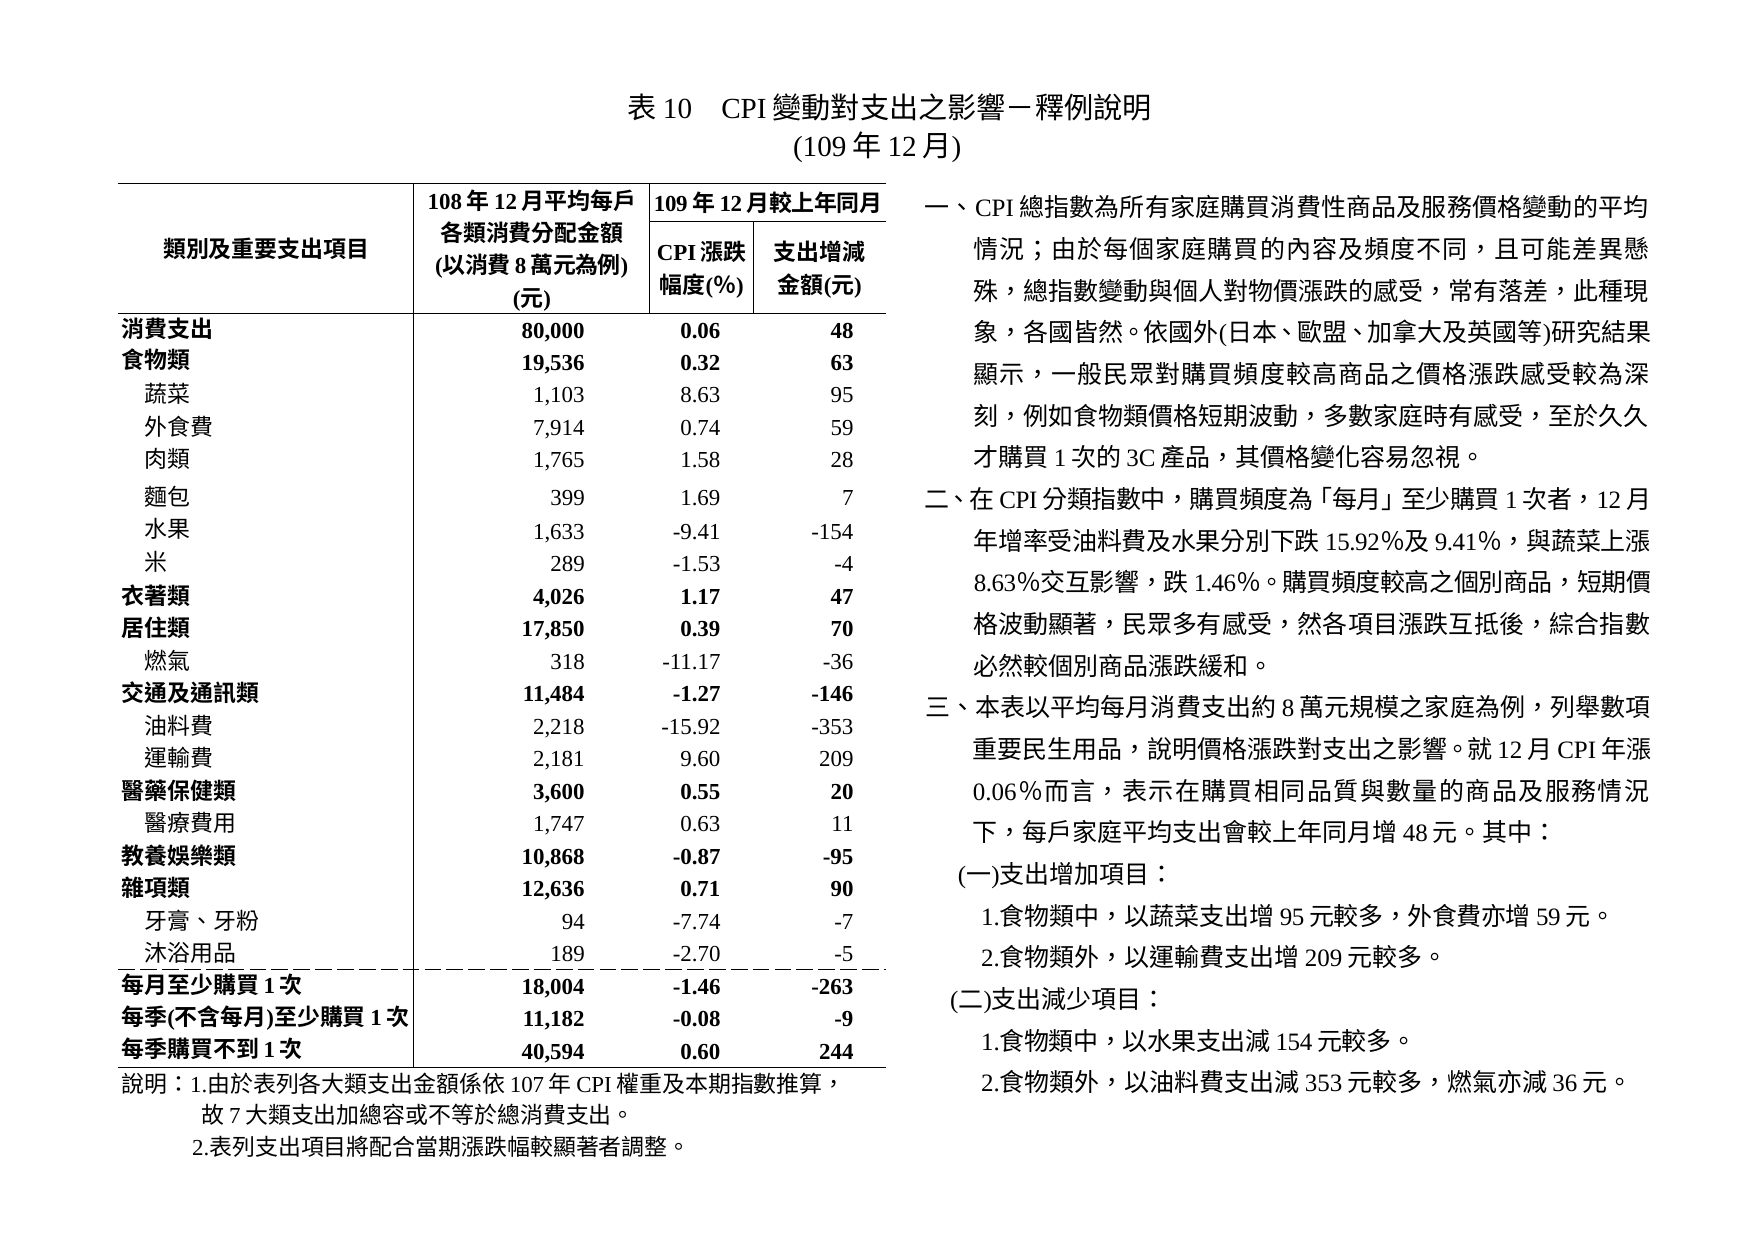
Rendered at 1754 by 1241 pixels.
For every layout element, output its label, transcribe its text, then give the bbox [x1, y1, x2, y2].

table_cell -1.46 [650, 969, 753, 1002]
table_cell 0.55 [650, 774, 753, 807]
table_cell 90 [753, 872, 886, 904]
table_cell 說明：1.由於表列各大類支出金額係依107年CPI權重及本期指數推算，故7大類支出加總容或不等於總消費支出。 2.表列支出項目將配合當期漲跌幅較顯著者調整。 [118, 1068, 886, 1185]
table_cell 運輸費 [118, 742, 413, 774]
text 表10 CPI變動對支出之影響－釋例說明 [114, 89, 1665, 126]
table_cell -154 [753, 514, 886, 547]
table_cell 10,868 [414, 839, 650, 872]
table_cell 肉類 [118, 443, 413, 475]
table_cell 米 [118, 547, 413, 579]
table_cell 1,765 [414, 443, 650, 475]
table_cell 麵包 [118, 482, 413, 514]
table_cell [886, 969, 915, 1002]
table_cell 牙膏、牙粉 [118, 904, 413, 937]
table_cell 59 [753, 410, 886, 443]
table_cell 2,218 [414, 709, 650, 742]
table_cell 12,636 [414, 872, 650, 904]
table_cell 17,850 [414, 612, 650, 644]
table_cell 7 [753, 482, 886, 514]
table_cell -1.53 [650, 547, 753, 579]
text (109年12月) [89, 126, 1665, 164]
table_cell 2,181 [414, 742, 650, 774]
table_cell [886, 937, 915, 969]
table_cell -5 [753, 937, 886, 969]
table_cell -9.41 [650, 514, 753, 547]
table_cell 47 [753, 579, 886, 612]
table_cell [118, 475, 413, 482]
table_header 一、CPI總指數為所有家庭購買消費性商品及服務價格變動的平均情況；由於每個家庭購買的內容及頻度不同，且可能差異懸殊，總指數變動與個人對物價漲跌的感受，常有落差，此種現象，各國皆然。依國外(日本、歐盟、加拿大及英國等)研究結果顯示，一般民眾對購買頻度較高商品之價格漲跌感受較為深刻，例如食物類價格短期波動，多數家庭時有感受，至於久久才購買1次的3C產品，其價格變化容易忽視。 二、在CPI分類指數中，購買頻度為「每月」至少購買1次者，12月年增率受油料費及水果分別下跌15.92％及9.41％，與蔬菜上漲8.63％交互影響，跌1.46％。購買頻度較高之個別商品，短期價格波動顯著，民眾多有感受，然各項目漲跌互抵後，綜合指數必然較個別商品漲跌緩和。 三、本表以平均每月消費支出約8萬元規模之家庭為例，列舉數項重要民生用品，說明價格漲跌對支出之影響。就12月CPI年漲0.06％而言，表示在購買相同品質與數量的商品及服務情況下，每戶家庭平均支出會較上年同月增48元。其中： (一)支出增加項目： 1.食物類中，以蔬菜支出增95元較多，外食費亦增59元。 2.食物類外，以運輸費支出增209元較多。 (二)支出減少項目： 1.食物類中，以水果支出減154元較多。 2.食物類外，以油料費支出減353元較多，燃氣亦減36元。 [915, 183, 1654, 1185]
table_cell [886, 547, 915, 579]
table_cell 40,594 [414, 1034, 650, 1067]
table_cell [886, 410, 915, 443]
table_cell 1.58 [650, 443, 753, 475]
table_cell [414, 475, 650, 482]
table_cell 0.60 [650, 1034, 753, 1067]
table_cell 1.17 [650, 579, 753, 612]
table_cell 0.39 [650, 612, 753, 644]
table_header [886, 183, 915, 221]
table_cell [886, 443, 915, 475]
table_cell CPI漲跌 幅度(％) [650, 222, 753, 313]
table_cell 燃氣 [118, 644, 413, 677]
table_cell 28 [753, 443, 886, 475]
table_cell [886, 221, 915, 313]
table_cell 每月至少購買1次 [118, 969, 413, 1002]
table_cell 289 [414, 547, 650, 579]
table_cell 80,000 [414, 314, 650, 345]
table_cell 雜項類 [118, 872, 413, 904]
table_cell 94 [414, 904, 650, 937]
table_cell [886, 742, 915, 774]
table_cell 0.71 [650, 872, 753, 904]
table_cell -9 [753, 1002, 886, 1034]
table_cell [886, 774, 915, 807]
table_cell 7,914 [414, 410, 650, 443]
table_cell [886, 482, 915, 514]
table_cell 水果 [118, 514, 413, 547]
table_cell 70 [753, 612, 886, 644]
table_cell [886, 644, 915, 677]
table_cell -353 [753, 709, 886, 742]
table_cell -15.92 [650, 709, 753, 742]
table_header 108年12月平均每戶 各類消費分配金額 (以消費8萬元為例)(元) [414, 184, 649, 313]
table_cell 318 [414, 644, 650, 677]
table_cell [886, 709, 915, 742]
table_cell 醫藥保健類 [118, 774, 413, 807]
table_cell [886, 378, 915, 410]
table_cell 消費支出 [118, 314, 413, 345]
table_header 109年12月較上年同月 [650, 184, 886, 221]
table_cell -0.87 [650, 839, 753, 872]
table_cell 教養娛樂類 [118, 839, 413, 872]
table_cell 399 [414, 482, 650, 514]
table_cell [886, 839, 915, 872]
table_cell [753, 475, 886, 482]
table_cell 支出增減 金額(元) [754, 222, 886, 313]
table_cell -95 [753, 839, 886, 872]
table_cell 外食費 [118, 410, 413, 443]
table_cell -1.27 [650, 677, 753, 709]
table_cell 1,103 [414, 378, 650, 410]
table_cell 交通及通訊類 [118, 677, 413, 709]
table_cell 48 [753, 314, 886, 345]
table_cell [886, 904, 915, 937]
table_cell [886, 872, 915, 904]
table_cell 209 [753, 742, 886, 774]
table_cell 1.69 [650, 482, 753, 514]
table_cell 食物類 [118, 345, 413, 378]
table_cell 0.32 [650, 345, 753, 378]
table_cell 11,182 [414, 1002, 650, 1034]
table_cell 醫療費用 [118, 807, 413, 839]
table_cell 9.60 [650, 742, 753, 774]
table_cell 63 [753, 345, 886, 378]
table_cell [886, 1002, 915, 1034]
table_cell [886, 1034, 915, 1067]
table_cell -7 [753, 904, 886, 937]
table_cell [886, 475, 915, 482]
table_cell [886, 807, 915, 839]
table_cell -263 [753, 969, 886, 1002]
table_cell [886, 313, 915, 345]
table_cell 3,600 [414, 774, 650, 807]
table_cell 11 [753, 807, 886, 839]
table_cell 沐浴用品 [118, 937, 413, 969]
table_header 類別及重要支出項目 [118, 184, 413, 313]
table_cell 0.63 [650, 807, 753, 839]
table_cell 8.63 [650, 378, 753, 410]
table_cell [886, 579, 915, 612]
table_cell 0.06 [650, 314, 753, 345]
table_cell 4,026 [414, 579, 650, 612]
table_cell 每季(不含每月)至少購買1次 [118, 1002, 413, 1034]
table_cell -146 [753, 677, 886, 709]
table_cell 蔬菜 [118, 378, 413, 410]
table_cell -0.08 [650, 1002, 753, 1034]
table_cell 19,536 [414, 345, 650, 378]
table_cell [886, 677, 915, 709]
table_cell 1,747 [414, 807, 650, 839]
table_cell 衣著類 [118, 579, 413, 612]
table_cell 每季購買不到1次 [118, 1034, 413, 1067]
table_cell 20 [753, 774, 886, 807]
table_cell 1,633 [414, 514, 650, 547]
table_cell 11,484 [414, 677, 650, 709]
table_cell [886, 514, 915, 547]
table_cell -36 [753, 644, 886, 677]
table_cell -11.17 [650, 644, 753, 677]
table_cell 95 [753, 378, 886, 410]
table_cell [886, 345, 915, 378]
table_cell 189 [414, 937, 650, 969]
table_cell -2.70 [650, 937, 753, 969]
table_cell [886, 612, 915, 644]
table_cell 居住類 [118, 612, 413, 644]
table_cell 0.74 [650, 410, 753, 443]
table_cell -7.74 [650, 904, 753, 937]
table_cell [650, 475, 753, 482]
table_cell 油料費 [118, 709, 413, 742]
table_cell [886, 1067, 915, 1185]
table_cell -4 [753, 547, 886, 579]
table_cell 18,004 [414, 969, 650, 1002]
table_cell 244 [753, 1034, 886, 1067]
